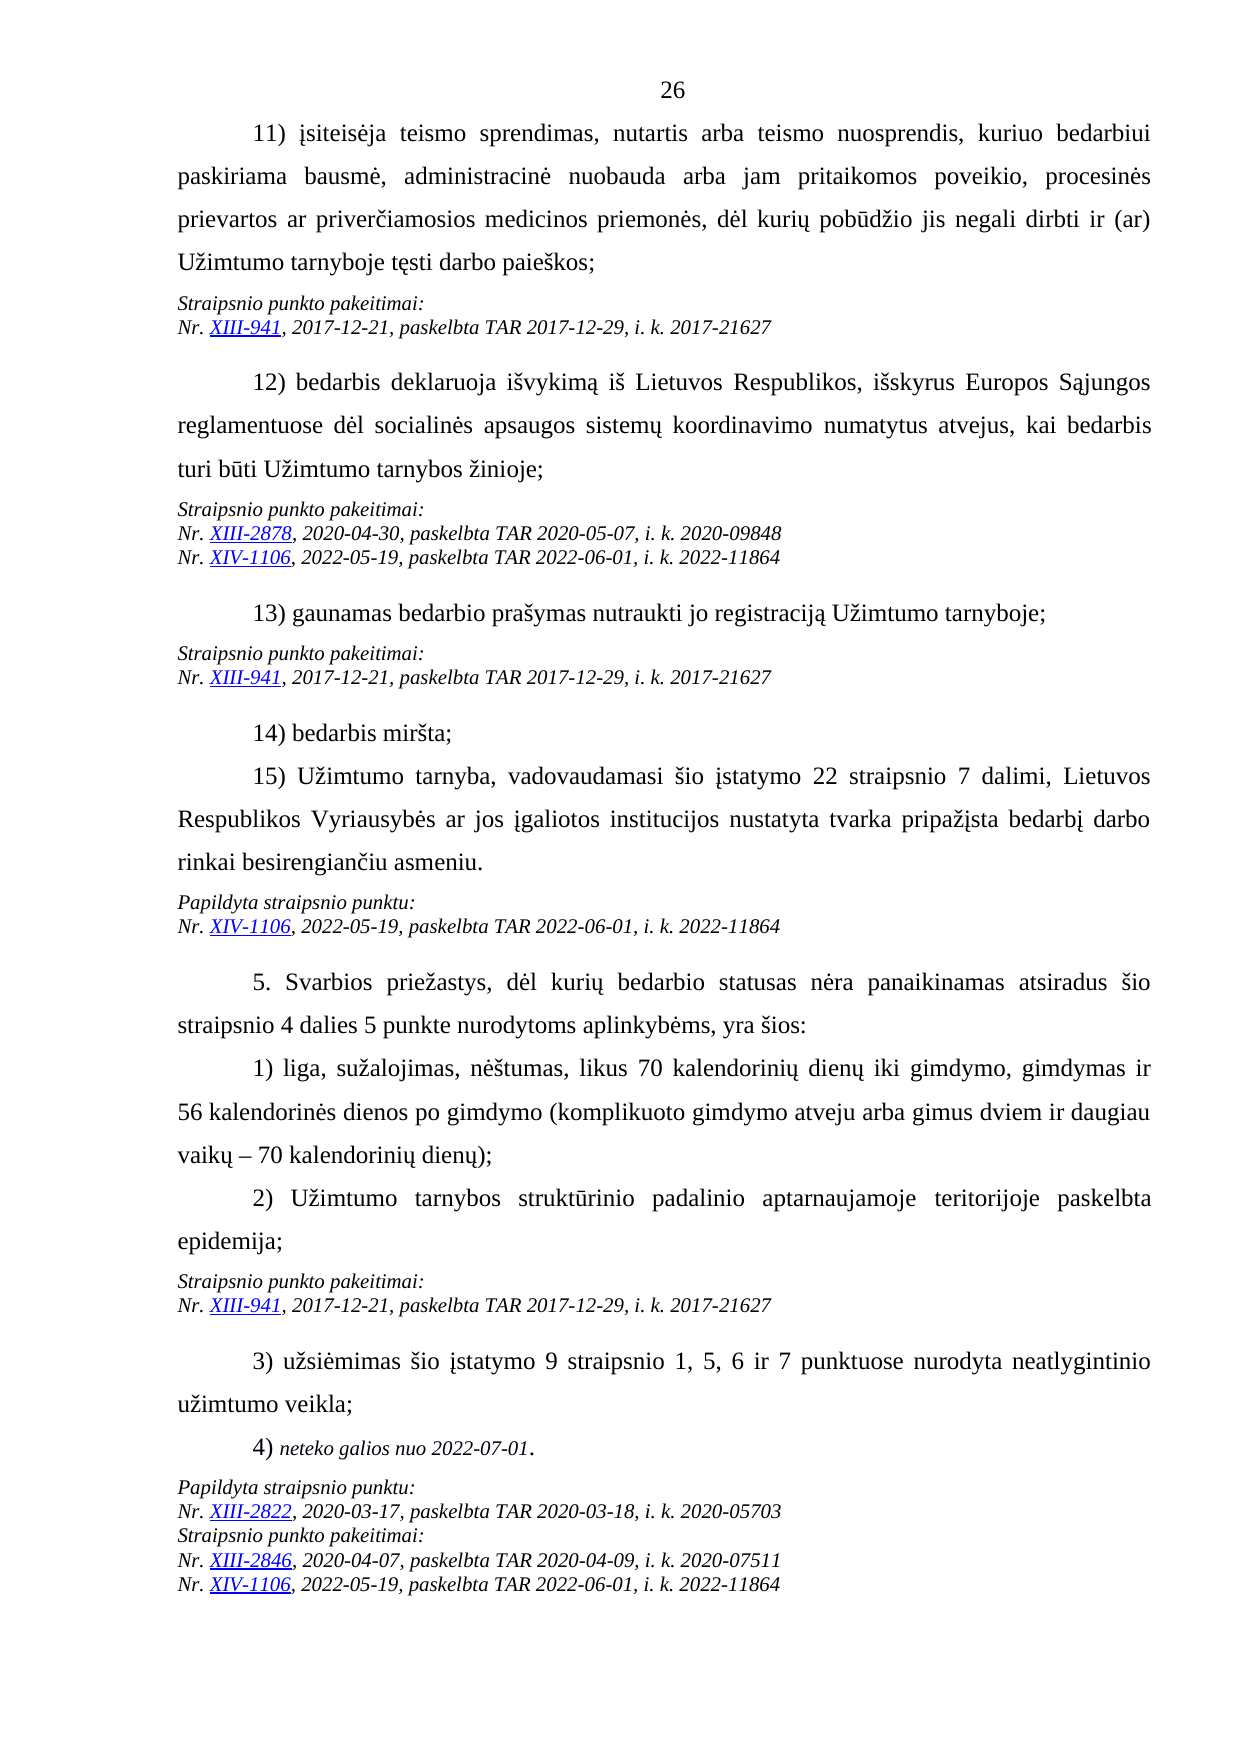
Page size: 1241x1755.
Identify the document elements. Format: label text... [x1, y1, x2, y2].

text 2) Užimtumo tarnybos struktūrinio padalinio aptarnaujamoje teritorijoje paskelbta epidemija; [177, 1183, 1152, 1255]
text Nr. XIII-941, 2017-12-21, paskelbta TAR 2017-12-29, i. k. 2017-21627 [177, 665, 1152, 689]
text Straipsnio punkto pakeitimai: [177, 1523, 1152, 1547]
text Papildyta straipsnio punktu: [177, 1475, 1152, 1499]
text Nr. XIV-1106, 2022-05-19, paskelbta TAR 2022-06-01, i. k. 2022-11864 [177, 1572, 1152, 1596]
text Nr. XIV-1106, 2022-05-19, paskelbta TAR 2022-06-01, i. k. 2022-11864 [177, 914, 1152, 938]
text Nr. XIV-1106, 2022-05-19, paskelbta TAR 2022-06-01, i. k. 2022-11864 [177, 545, 1152, 569]
text Straipsnio punkto pakeitimai: [177, 497, 1152, 521]
text 13) gaunamas bedarbio prašymas nutraukti jo registraciją Užimtumo tarnyboje; [177, 598, 1152, 627]
text Straipsnio punkto pakeitimai: [177, 641, 1152, 665]
text 14) bedarbis miršta; [177, 718, 1152, 747]
text 11) įsiteisėja teismo sprendimas, nutartis arba teismo nuosprendis, kuriuo bedarbiui paskiriama bausmė, administracinė nuobauda arba jam pritaikomos poveikio, procesinės prievartos ar priverčiamosios medicinos priemonės, dėl kurių pobūdžio jis negali dirbti ir (ar) Užimtumo tarnyboje tęsti darbo paieškos; [177, 118, 1152, 276]
text Nr. XIII-941, 2017-12-21, paskelbta TAR 2017-12-29, i. k. 2017-21627 [177, 1293, 1152, 1317]
text 15) Užimtumo tarnyba, vadovaudamasi šio įstatymo 22 straipsnio 7 dalimi, Lietuvos Respublikos Vyriausybės ar jos įgaliotos institucijos nustatyta tvarka pripažįsta bedarbį darbo rinkai besirengiančiu asmeniu. [177, 761, 1152, 876]
text 1) liga, sužalojimas, nėštumas, likus 70 kalendorinių dienų iki gimdymo, gimdymas ir 56 kalendorinės dienos po gimdymo (komplikuoto gimdymo atveju arba gimus dviem ir daugiau vaikų – 70 kalendorinių dienų); [177, 1053, 1152, 1168]
text Nr. XIII-2878, 2020-04-30, paskelbta TAR 2020-05-07, i. k. 2020-09848 [177, 521, 1152, 545]
text 4) neteko galios nuo 2022-07-01. [177, 1432, 1152, 1461]
text Nr. XIII-2846, 2020-04-07, paskelbta TAR 2020-04-09, i. k. 2020-07511 [177, 1547, 1152, 1572]
text Straipsnio punkto pakeitimai: [177, 1269, 1152, 1293]
text Nr. XIII-941, 2017-12-21, paskelbta TAR 2017-12-29, i. k. 2017-21627 [177, 315, 1152, 339]
text 5. Svarbios priežastys, dėl kurių bedarbio statusas nėra panaikinamas atsiradus šio straipsnio 4 dalies 5 punkte nurodytoms aplinkybėms, yra šios: [177, 967, 1152, 1039]
text 3) užsiėmimas šio įstatymo 9 straipsnio 1, 5, 6 ir 7 punktuose nurodyta neatlygintinio užimtumo veikla; [177, 1346, 1152, 1418]
text Straipsnio punkto pakeitimai: [177, 291, 1152, 315]
text Nr. XIII-2822, 2020-03-17, paskelbta TAR 2020-03-18, i. k. 2020-05703 [177, 1499, 1152, 1523]
text 12) bedarbis deklaruoja išvykimą iš Lietuvos Respublikos, išskyrus Europos Sąjungos reglamentuose dėl socialinės apsaugos sistemų koordinavimo numatytus atvejus, kai bedarbis turi būti Užimtumo tarnybos žinioje; [177, 367, 1152, 482]
text Papildyta straipsnio punktu: [177, 890, 1152, 914]
